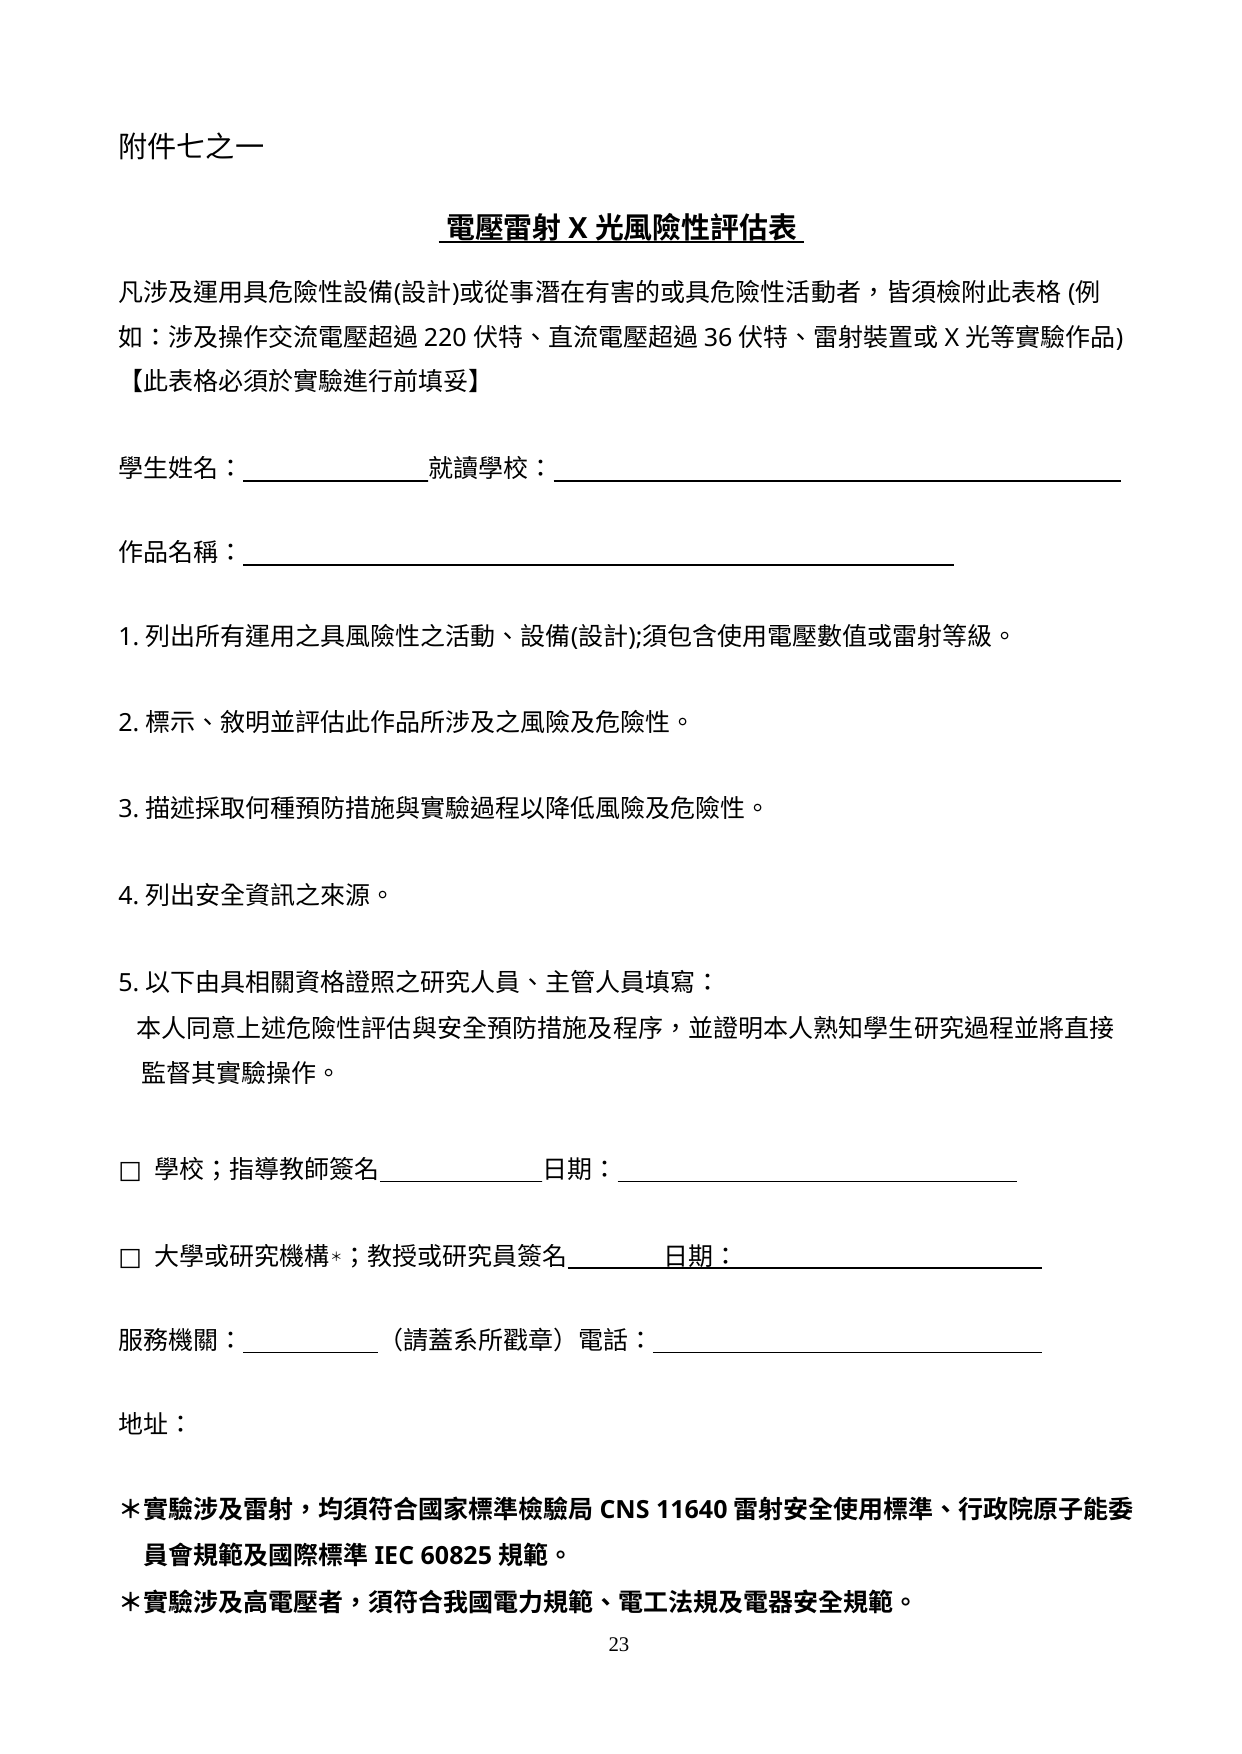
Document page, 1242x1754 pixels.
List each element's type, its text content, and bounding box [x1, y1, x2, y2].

text 作品名稱： [118, 537, 1135, 568]
text 5. 以下由具相關資格證照之研究人員、主管人員填寫： [118, 963, 1128, 999]
text ＊實驗涉及高電壓者，須符合我國電力規範、電工法規及電器安全規範。 [118, 1583, 1135, 1619]
text 2. 標示、敘明並評估此作品所涉及之風險及危險性。 [118, 702, 1135, 739]
text □ 學校；指導教師簽名 日期： [118, 1149, 1135, 1186]
text 本人同意上述危險性評估與安全預防措施及程序，並證明本人熟知學生研究過程並將直接監督其實驗操作。 [136, 1008, 1129, 1090]
text 1. 列出所有運用之具風險性之活動、設備(設計);須包含使用電壓數值或雷射等級。 [118, 620, 1135, 652]
text 4. 列出安全資訊之來源。 [118, 876, 1135, 912]
text 附件七之一 [118, 123, 1142, 166]
text ＊實驗涉及雷射，均須符合國家標準檢驗局 CNS 11640 雷射安全使用標準、行政院原子能委員會規範及國際標準 IEC 60825 規範。 [118, 1490, 1137, 1572]
text 地址： [118, 1408, 1135, 1439]
text 【此表格必須於實驗進行前填妥】 [118, 362, 1135, 398]
text 3. 描述採取何種預防措施與實驗過程以降低風險及危險性。 [118, 789, 1135, 825]
text 電壓雷射 X 光風險性評估表 [106, 208, 1135, 246]
text 凡涉及運用具危險性設備(設計)或從事潛在有害的或具危險性活動者，皆須檢附此表格 (例 [118, 277, 1135, 308]
text 如：涉及操作交流電壓超過 220 伏特、直流電壓超過 36 伏特、雷射裝置或 X 光等實驗作品) [118, 317, 1135, 353]
text 服務機關： （請蓋系所戳章）電話： [118, 1324, 1135, 1356]
text □ 大學或研究機構＊；教授或研究員簽名 日期： [118, 1236, 1135, 1273]
text 學生姓名： 就讀學校： [118, 449, 1135, 485]
